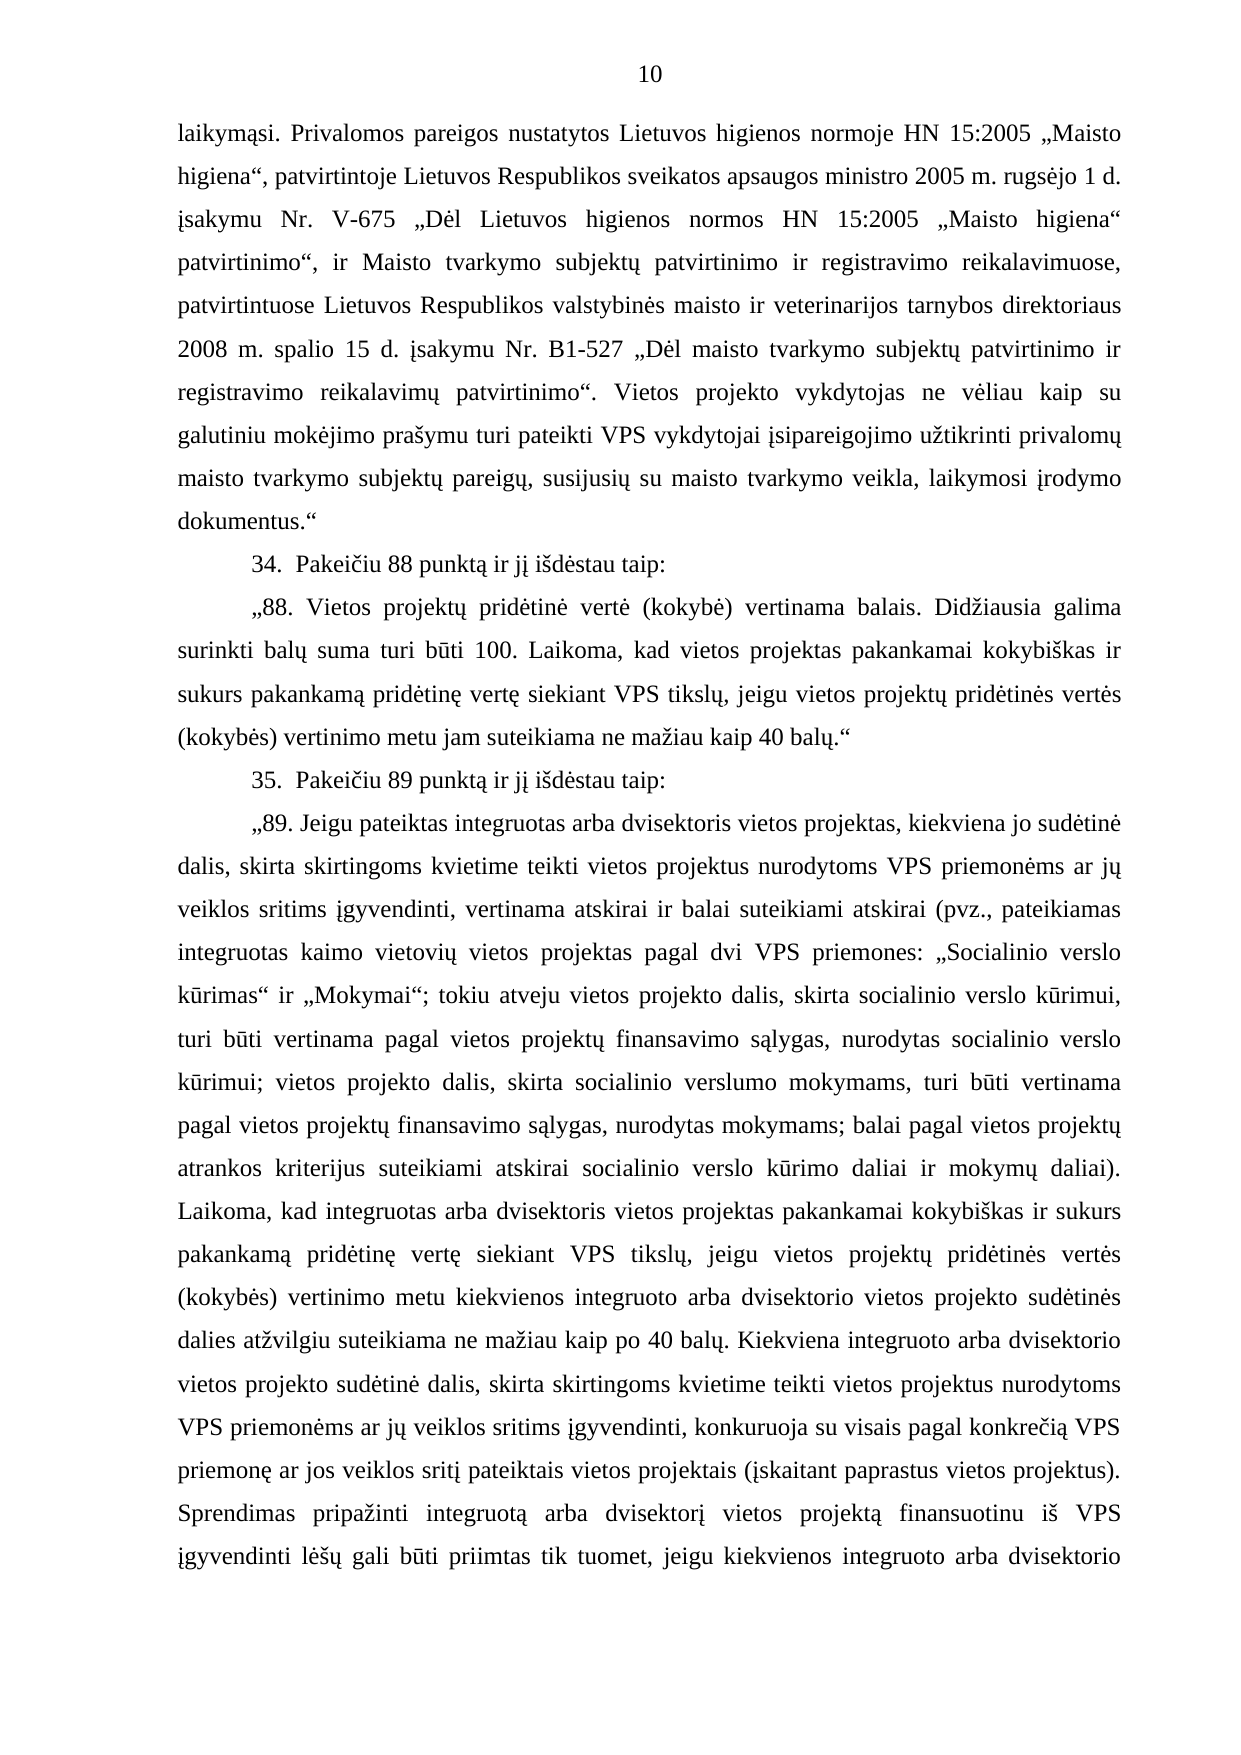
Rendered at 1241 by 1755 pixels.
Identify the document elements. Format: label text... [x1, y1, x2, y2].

text „89. Jeigu pateiktas integruotas arba dvisektoris vietos projektas, kiekviena jo sudėtinė dalis, skirta skirtingoms kvietime teikti vietos projektus nurodytoms VPS priemonėms ar jų veiklos sritims įgyvendinti, vertinama atskirai ir balai suteikiami atskirai (pvz., pateikiamas integruotas kaimo vietovių vietos projektas pagal dvi VPS priemones: „Socialinio verslo kūrimas“ ir „Mokymai“; tokiu atveju vietos projekto dalis, skirta socialinio verslo kūrimui, turi būti vertinama pagal vietos projektų finansavimo sąlygas, nurodytas socialinio verslo kūrimui; vietos projekto dalis, skirta socialinio verslumo mokymams, turi būti vertinama pagal vietos projektų finansavimo sąlygas, nurodytas mokymams; balai pagal vietos projektų atrankos kriterijus suteikiami atskirai socialinio verslo kūrimo daliai ir mokymų daliai). Laikoma, kad integruotas arba dvisektoris vietos projektas pakankamai kokybiškas ir sukurs pakankamą pridėtinę vertę siekiant VPS tikslų, jeigu vietos projektų pridėtinės vertės (kokybės) vertinimo metu kiekvienos integruoto arba dvisektorio vietos projekto sudėtinės dalies atžvilgiu suteikiama ne mažiau kaip po 40 balų. Kiekviena integruoto arba dvisektorio vietos projekto sudėtinė dalis, skirta skirtingoms kvietime teikti vietos projektus nurodytoms VPS priemonėms ar jų veiklos sritims įgyvendinti, konkuruoja su visais pagal konkrečią VPS priemonę ar jos veiklos sritį pateiktais vietos projektais (įskaitant paprastus vietos projektus). Sprendimas pripažinti integruotą arba dvisektorį vietos projektą finansuotinu iš VPS įgyvendinti lėšų gali būti priimtas tik tuomet, jeigu kiekvienos integruoto arba dvisektorio [177, 808, 1122, 1570]
text laikymąsi. Privalomos pareigos nustatytos Lietuvos higienos normoje HN 15:2005 „Maisto higiena“, patvirtintoje Lietuvos Respublikos sveikatos apsaugos ministro 2005 m. rugsėjo 1 d. įsakymu Nr. V-675 „Dėl Lietuvos higienos normos HN 15:2005 „Maisto higiena“ patvirtinimo“, ir Maisto tvarkymo subjektų patvirtinimo ir registravimo reikalavimuose, patvirtintuose Lietuvos Respublikos valstybinės maisto ir veterinarijos tarnybos direktoriaus 2008 m. spalio 15 d. įsakymu Nr. B1-527 „Dėl maisto tvarkymo subjektų patvirtinimo ir registravimo reikalavimų patvirtinimo“. Vietos projekto vykdytojas ne vėliau kaip su galutiniu mokėjimo prašymu turi pateikti VPS vykdytojai įsipareigojimo užtikrinti privalomų maisto tvarkymo subjektų pareigų, susijusių su maisto tvarkymo veikla, laikymosi įrodymo dokumentus.“ [177, 118, 1122, 535]
text 34. Pakeičiu 88 punktą ir jį išdėstau taip: [177, 549, 1122, 578]
text 35. Pakeičiu 89 punktą ir jį išdėstau taip: [177, 765, 1122, 794]
text „88. Vietos projektų pridėtinė vertė (kokybė) vertinama balais. Didžiausia galima surinkti balų suma turi būti 100. Laikoma, kad vietos projektas pakankamai kokybiškas ir sukurs pakankamą pridėtinę vertę siekiant VPS tikslų, jeigu vietos projektų pridėtinės vertės (kokybės) vertinimo metu jam suteikiama ne mažiau kaip 40 balų.“ [177, 592, 1122, 751]
